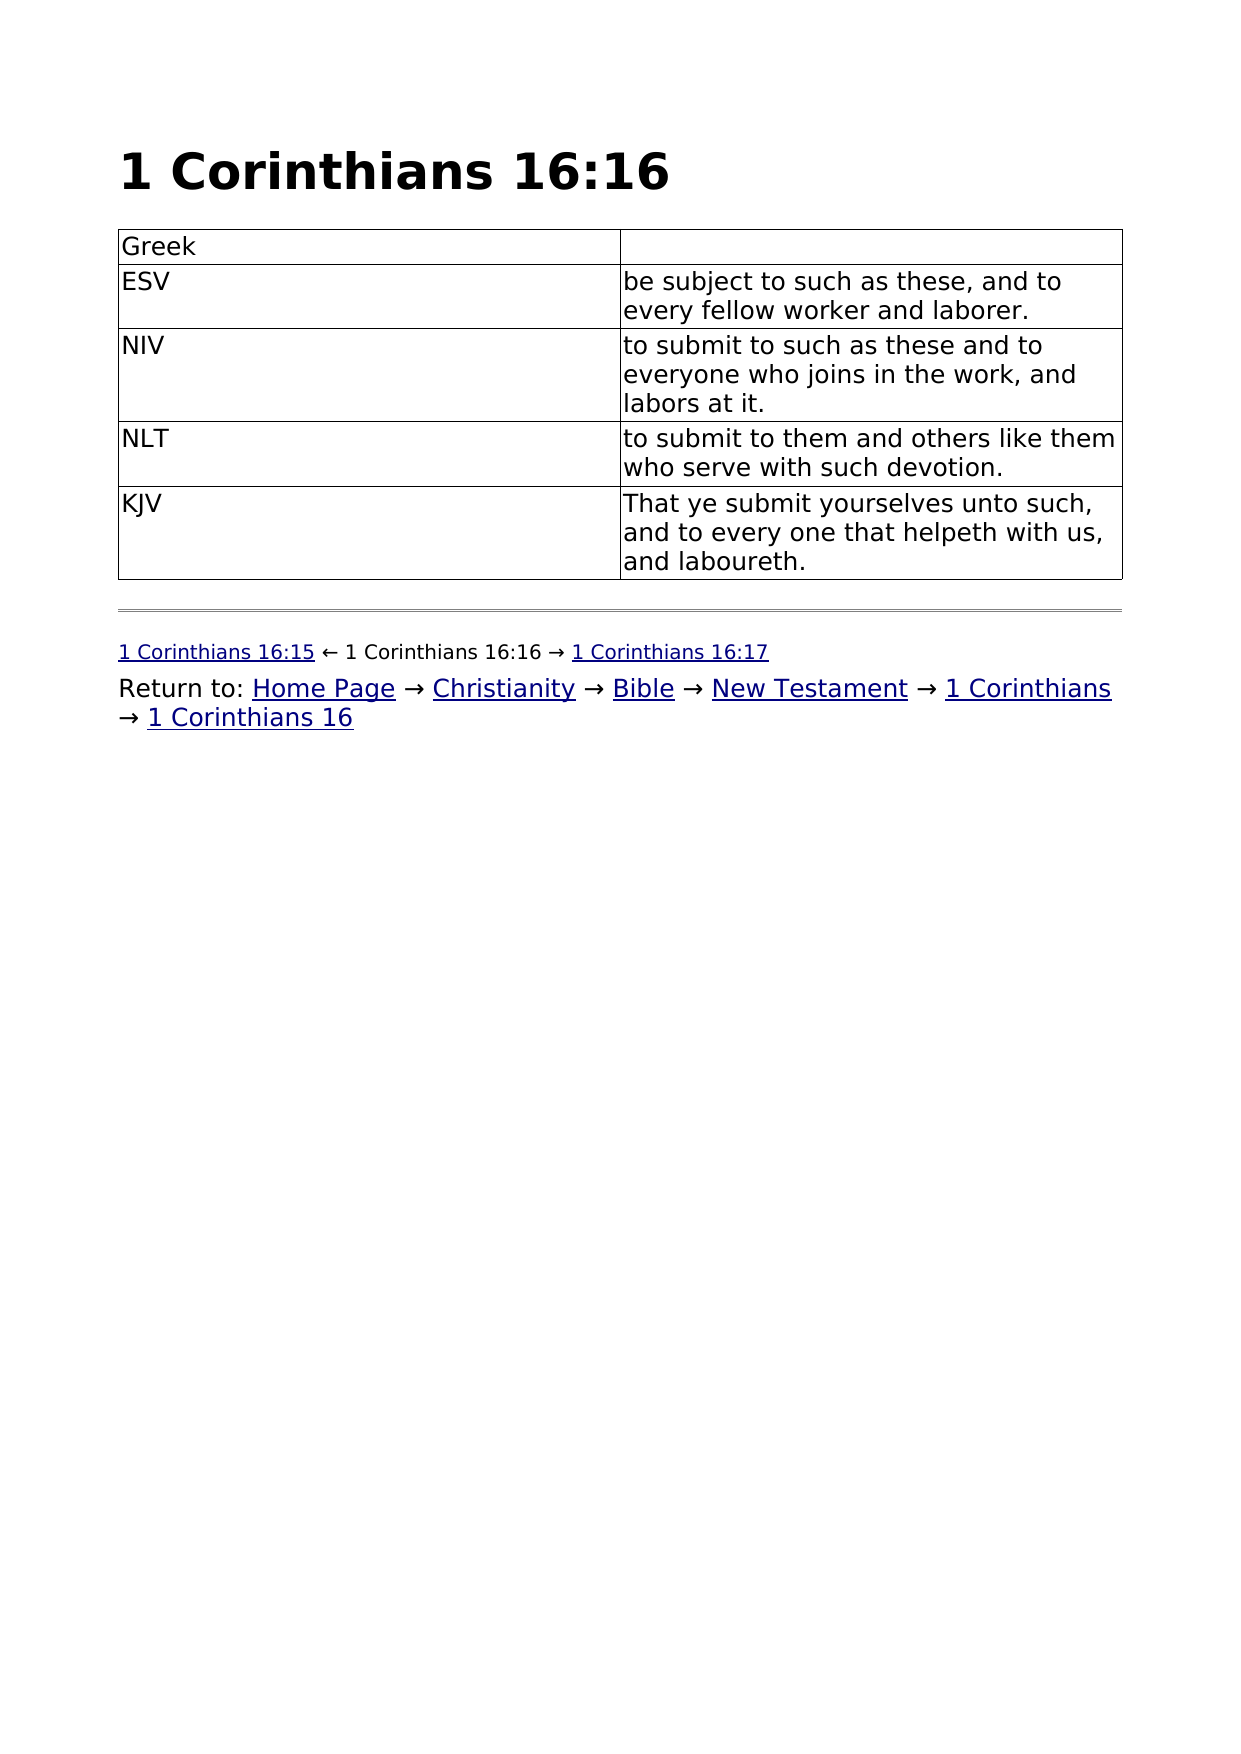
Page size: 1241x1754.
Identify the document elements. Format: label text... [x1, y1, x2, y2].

table_cell NIV [119, 329, 620, 421]
table_cell to submit to such as these and to everyone who joins in the work, and labors at it. [621, 329, 1122, 421]
table_cell ESV [119, 265, 620, 328]
table_cell to submit to them and others like them who serve with such devotion. [621, 422, 1122, 486]
table_cell That ye submit yourselves unto such, and to every one that helpeth with us, and laboureth. [621, 487, 1122, 579]
table_cell be subject to such as these, and to every fellow worker and laborer. [621, 265, 1122, 328]
table_header Greek [119, 230, 620, 264]
table_cell NLT [119, 422, 620, 486]
subtitle 1 Corinthians 16:16 [118, 143, 1122, 201]
text Return to: Home Page → Christianity → Bible → New Testament → 1 Corinthians → 1 Corinthians 16 [118, 674, 1122, 733]
table_cell KJV [119, 487, 620, 579]
text 1 Corinthians 16:15 ← 1 Corinthians 16:16 → 1 Corinthians 16:17 [118, 640, 1122, 674]
table_header [621, 230, 1122, 264]
